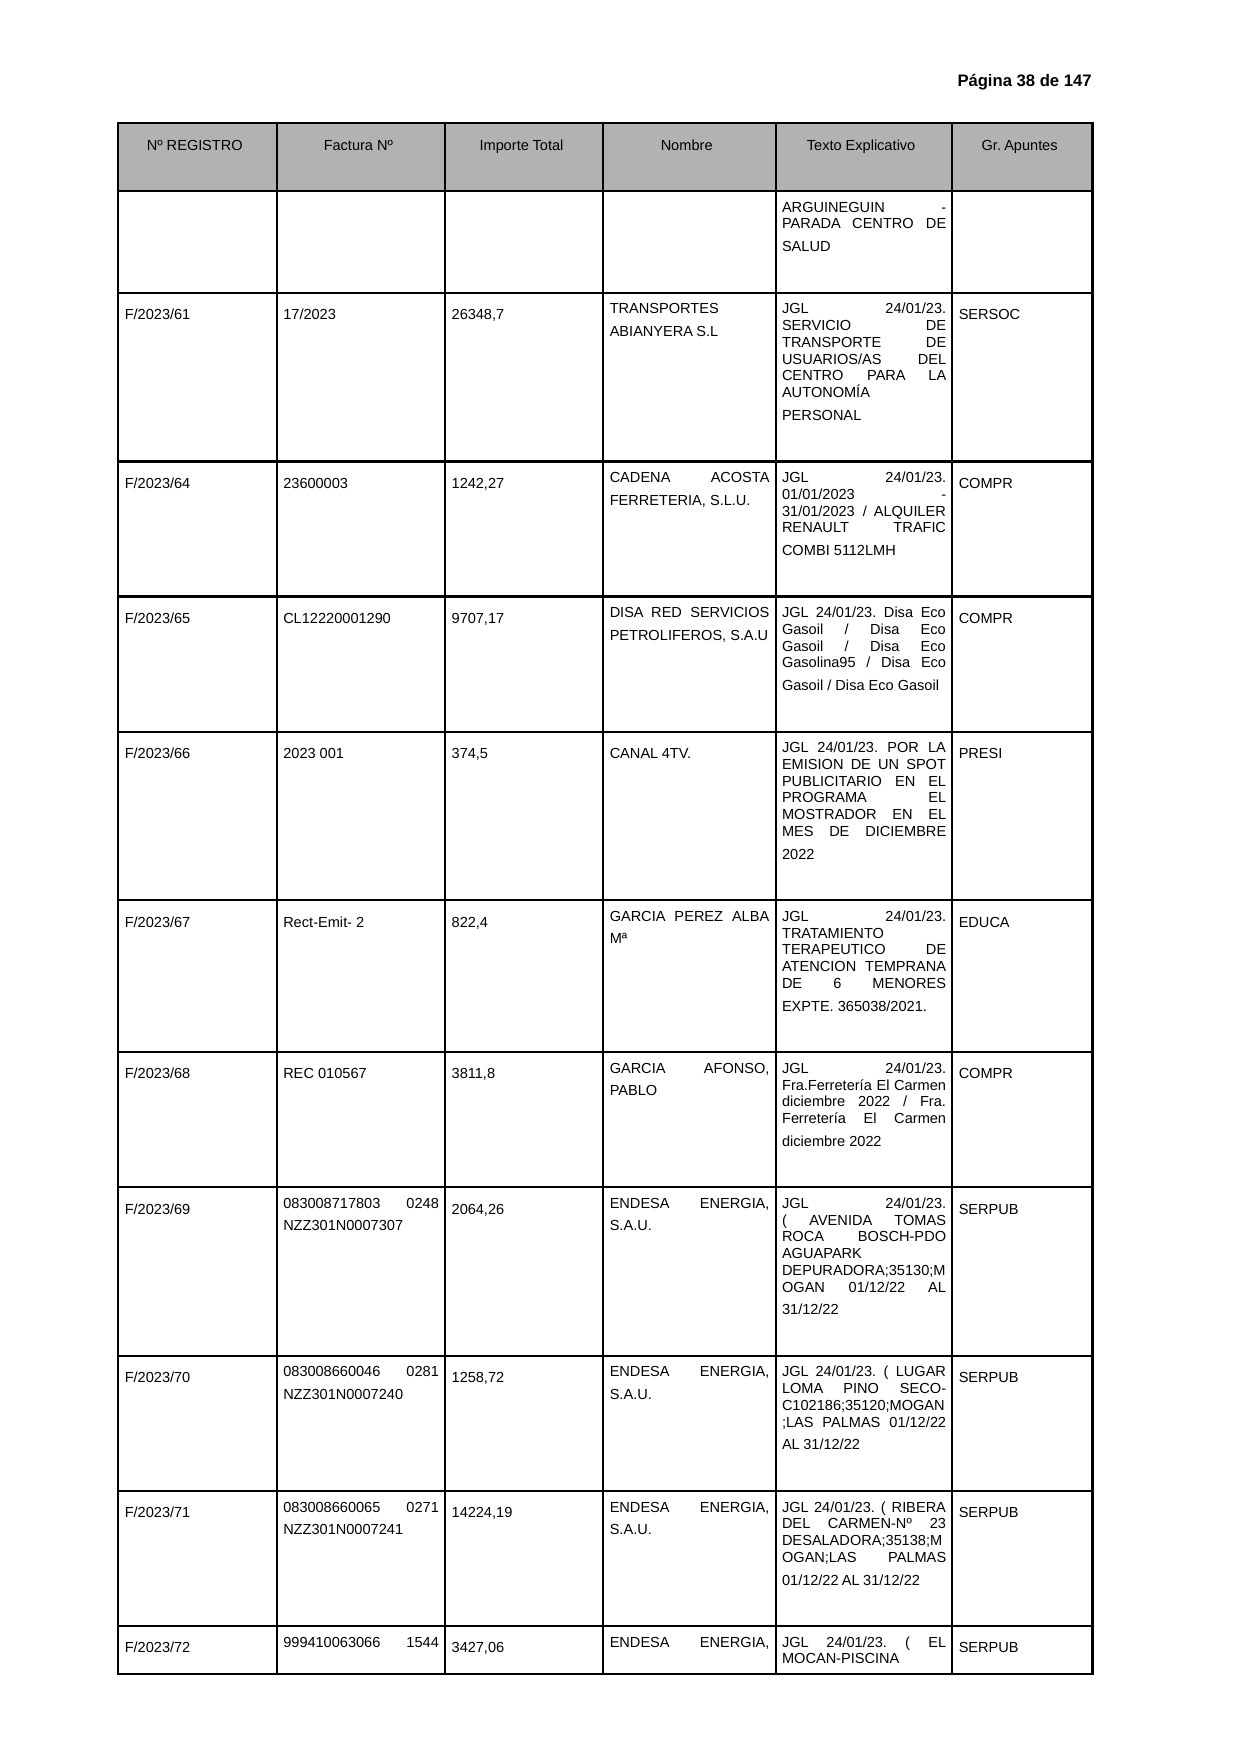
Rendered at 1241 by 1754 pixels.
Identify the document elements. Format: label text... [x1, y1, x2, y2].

table_cell [604, 192, 775, 292]
table_cell F/2023/61 [119, 294, 276, 460]
table_cell 374,5 [446, 733, 602, 899]
table_cell JGL 24/01/23. Disa Eco Gasoil / Disa Eco Gasoil / Disa Eco Gasolina95 / Disa Eco Gasoil / Disa Eco Gasoil [777, 598, 951, 731]
table_cell SERPUB [953, 1357, 1091, 1490]
table_cell 999410063066 1544 [278, 1627, 444, 1673]
table_cell 822,4 [446, 901, 602, 1051]
table_cell 3427,06 [446, 1627, 602, 1673]
table_cell [953, 192, 1091, 292]
table_cell GARCIA PEREZ ALBA Mª [604, 901, 775, 1051]
table_cell GARCIA AFONSO, PABLO [604, 1053, 775, 1186]
table_cell F/2023/72 [119, 1627, 276, 1673]
table_cell JGL 24/01/23. Fra.Ferretería El Carmen diciembre 2022 / Fra. Ferretería El Carmen diciembre 2022 [777, 1053, 951, 1186]
table_cell TRANSPORTES ABIANYERA S.L [604, 294, 775, 460]
table_cell 1258,72 [446, 1357, 602, 1490]
table_cell F/2023/68 [119, 1053, 276, 1186]
table_cell COMPR [953, 463, 1091, 595]
table_cell F/2023/69 [119, 1188, 276, 1355]
table_cell JGL 24/01/23. TRATAMIENTO TERAPEUTICO DE ATENCION TEMPRANA DE 6 MENORES EXPTE. 365038/2021. [777, 901, 951, 1051]
table_cell SERPUB [953, 1492, 1091, 1625]
table_cell ENDESA ENERGIA, S.A.U. [604, 1492, 775, 1625]
table_header Importe Total [446, 124, 602, 190]
table_cell [119, 192, 276, 292]
table_cell 26348,7 [446, 294, 602, 460]
table_cell 083008660065 0271 NZZ301N0007241 [278, 1492, 444, 1625]
table_cell F/2023/70 [119, 1357, 276, 1490]
table_header Texto Explicativo [777, 124, 951, 190]
table_cell F/2023/66 [119, 733, 276, 899]
table_cell JGL 24/01/23. ( RIBERA DEL CARMEN-Nº 23 DESALADORA;35138;MOGAN;LAS PALMAS 01/12/22 AL 31/12/22 [777, 1492, 951, 1625]
table_cell EDUCA [953, 901, 1091, 1051]
table_header Gr. Apuntes [953, 124, 1091, 190]
table_cell ENDESA ENERGIA, S.A.U. [604, 1188, 775, 1355]
table_cell CANAL 4TV. [604, 733, 775, 899]
table_cell 083008717803 0248 NZZ301N0007307 [278, 1188, 444, 1355]
table_cell JGL 24/01/23. SERVICIO DE TRANSPORTE DE USUARIOS/AS DEL CENTRO PARA LA AUTONOMÍA PERSONAL [777, 294, 951, 460]
table_cell 9707,17 [446, 598, 602, 731]
table_cell PRESI [953, 733, 1091, 899]
table_cell 17/2023 [278, 294, 444, 460]
table_cell [278, 192, 444, 292]
table_cell ENDESA ENERGIA, S.A.U. [604, 1357, 775, 1490]
table_cell ARGUINEGUIN - PARADA CENTRO DE SALUD [777, 192, 951, 292]
table_cell SERPUB [953, 1188, 1091, 1355]
table_cell SERPUB [953, 1627, 1091, 1673]
table_cell 3811,8 [446, 1053, 602, 1186]
table_cell F/2023/64 [119, 463, 276, 595]
table_cell [446, 192, 602, 292]
table_cell REC 010567 [278, 1053, 444, 1186]
table_cell 23600003 [278, 463, 444, 595]
table_header Nº REGISTRO [119, 124, 276, 190]
table_cell SERSOC [953, 294, 1091, 460]
table_cell 083008660046 0281 NZZ301N0007240 [278, 1357, 444, 1490]
table_cell CL12220001290 [278, 598, 444, 731]
table_cell F/2023/71 [119, 1492, 276, 1625]
table_header Nombre [604, 124, 775, 190]
table_cell JGL 24/01/23. POR LA EMISION DE UN SPOT PUBLICITARIO EN EL PROGRAMA EL MOSTRADOR EN EL MES DE DICIEMBRE 2022 [777, 733, 951, 899]
table_cell 14224,19 [446, 1492, 602, 1625]
table_cell Rect-Emit- 2 [278, 901, 444, 1051]
table_cell 2064,26 [446, 1188, 602, 1355]
table_cell 1242,27 [446, 463, 602, 595]
table_cell JGL 24/01/23. ( LUGAR LOMA PINO SECO-C102186;35120;MOGAN;LAS PALMAS 01/12/22 AL 31/12/22 [777, 1357, 951, 1490]
table_cell F/2023/67 [119, 901, 276, 1051]
table_header Factura Nº [278, 124, 444, 190]
table_cell COMPR [953, 1053, 1091, 1186]
table_cell JGL 24/01/23. ( AVENIDA TOMAS ROCA BOSCH-PDO AGUAPARK DEPURADORA;35130;MOGAN 01/12/22 AL 31/12/22 [777, 1188, 951, 1355]
table_cell CADENA ACOSTA FERRETERIA, S.L.U. [604, 463, 775, 595]
table_cell DISA RED SERVICIOS PETROLIFEROS, S.A.U [604, 598, 775, 731]
table_cell JGL 24/01/23. ( EL MOCAN-PISCINA [777, 1627, 951, 1673]
table_cell JGL 24/01/23. 01/01/2023 - 31/01/2023 / ALQUILER RENAULT TRAFIC COMBI 5112LMH [777, 463, 951, 595]
table_cell ENDESA ENERGIA, [604, 1627, 775, 1673]
table_cell COMPR [953, 598, 1091, 731]
table_cell F/2023/65 [119, 598, 276, 731]
table_cell 2023 001 [278, 733, 444, 899]
